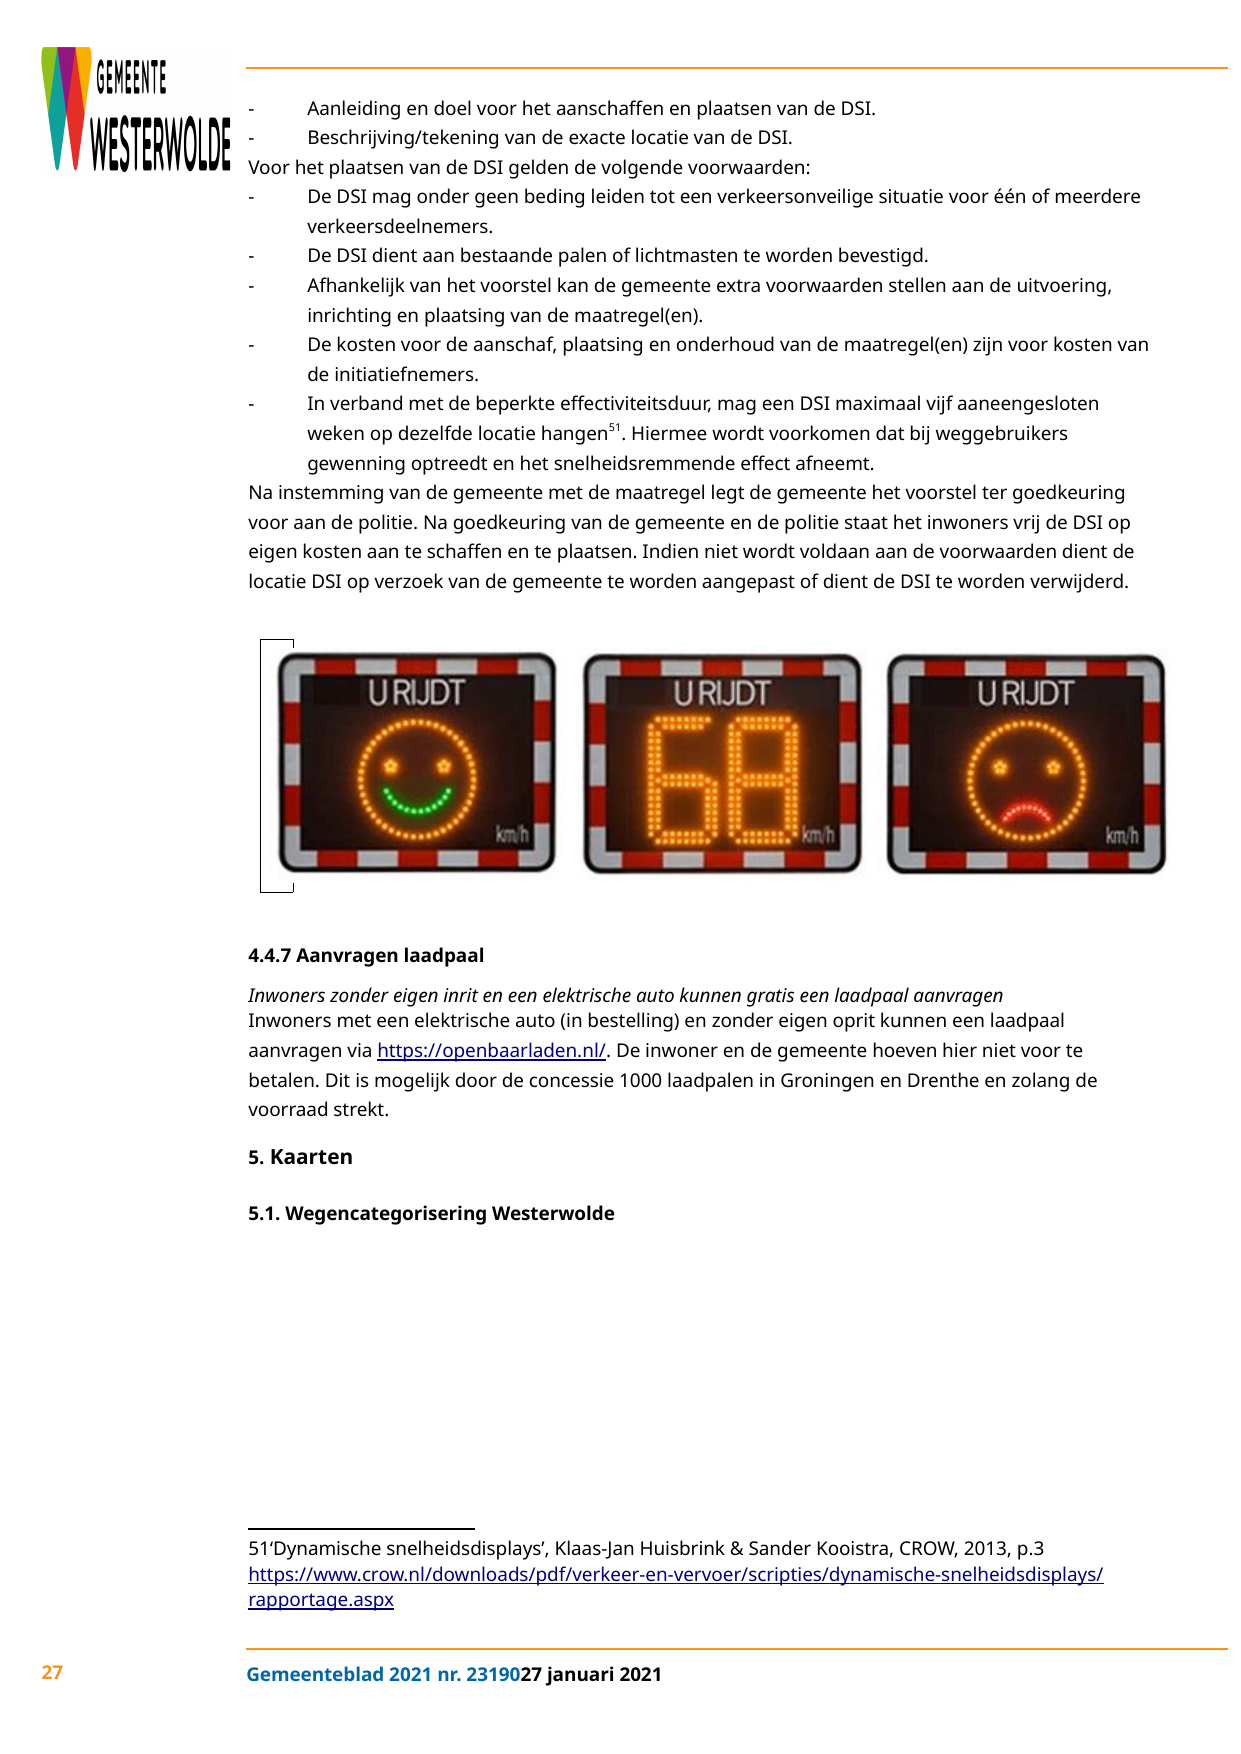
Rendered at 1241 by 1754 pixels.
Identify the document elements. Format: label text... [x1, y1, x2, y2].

list Afhankelijk van het voorstel kan de gemeente extra voorwaarden stellen aan de uitvoering, inrichting en plaatsing van de maatregel(en). [248, 272, 1152, 328]
text Voor het plaatsen van de DSI gelden de volgende voorwaarden: [248, 154, 1152, 180]
text Na instemming van de gemeente met de maatregel legt de gemeente het voorstel ter goedkeuring voor aan de politie. Na goedkeuring van de gemeente en de politie staat het inwoners vrij de DSI op eigen kosten aan te schaffen en te plaatsen. Indien niet wordt voldaan aan de voorwaarden dient de locatie DSI op verzoek van de gemeente te worden aangepast of dient de DSI te worden verwijderd. [248, 479, 1152, 594]
text Inwoners met een elektrische auto (in bestelling) en zonder eigen oprit kunnen een laadpaal aanvragen via https://openbaarladen.nl/. De inwoner en de gemeente hoeven hier niet voor te betalen. Dit is mogelijk door de concessie 1000 laadpalen in Groningen en Drenthe en zolang de voorraad strekt. [248, 1008, 1152, 1122]
text 5. Kaarten [248, 1142, 1152, 1171]
list De DSI dient aan bestaande palen of lichtmasten te worden bevestigd. [248, 243, 1152, 268]
list Aanleiding en doel voor het aanschaffen en plaatsen van de DSI. [248, 95, 1152, 121]
list In verband met de beperkte effectiviteitsduur, mag een DSI maximaal vijf aaneengesloten weken op dezelfde locatie hangen. Hiermee wordt voorkomen dat bij weggebruikers gewenning optreedt en het snelheidsremmende effect afneemt. [248, 391, 1152, 476]
text Inwoners zonder eigen inrit en een elektrische auto kunnen gratis een laadpaal aanvragen [248, 982, 1152, 1008]
picture [268, 648, 1173, 883]
text 4.4.7 Aanvragen laadpaal [248, 943, 1152, 968]
picture [41, 47, 231, 172]
list Beschrijving/tekening van de exacte locatie van de DSI. [248, 124, 1152, 150]
list De kosten voor de aanschaf, plaatsing en onderhoud van de maatregel(en) zijn voor kosten van de initiatiefnemers. [248, 331, 1152, 387]
list ‘Dynamische snelheidsdisplays’, Klaas-Jan Huisbrink & Sander Kooistra, CROW, 2013, p.3 https://www.crow.nl/downloads/pdf/verkeer-en-vervoer/scripties/dynamische-snelheidsdisplays/rapportage.aspx [248, 1535, 1152, 1612]
list De DSI mag onder geen beding leiden tot een verkeersonveilige situatie voor één of meerdere verkeersdeelnemers. [248, 183, 1152, 239]
text 5.1. Wegencategorisering Westerwolde [248, 1200, 1152, 1226]
